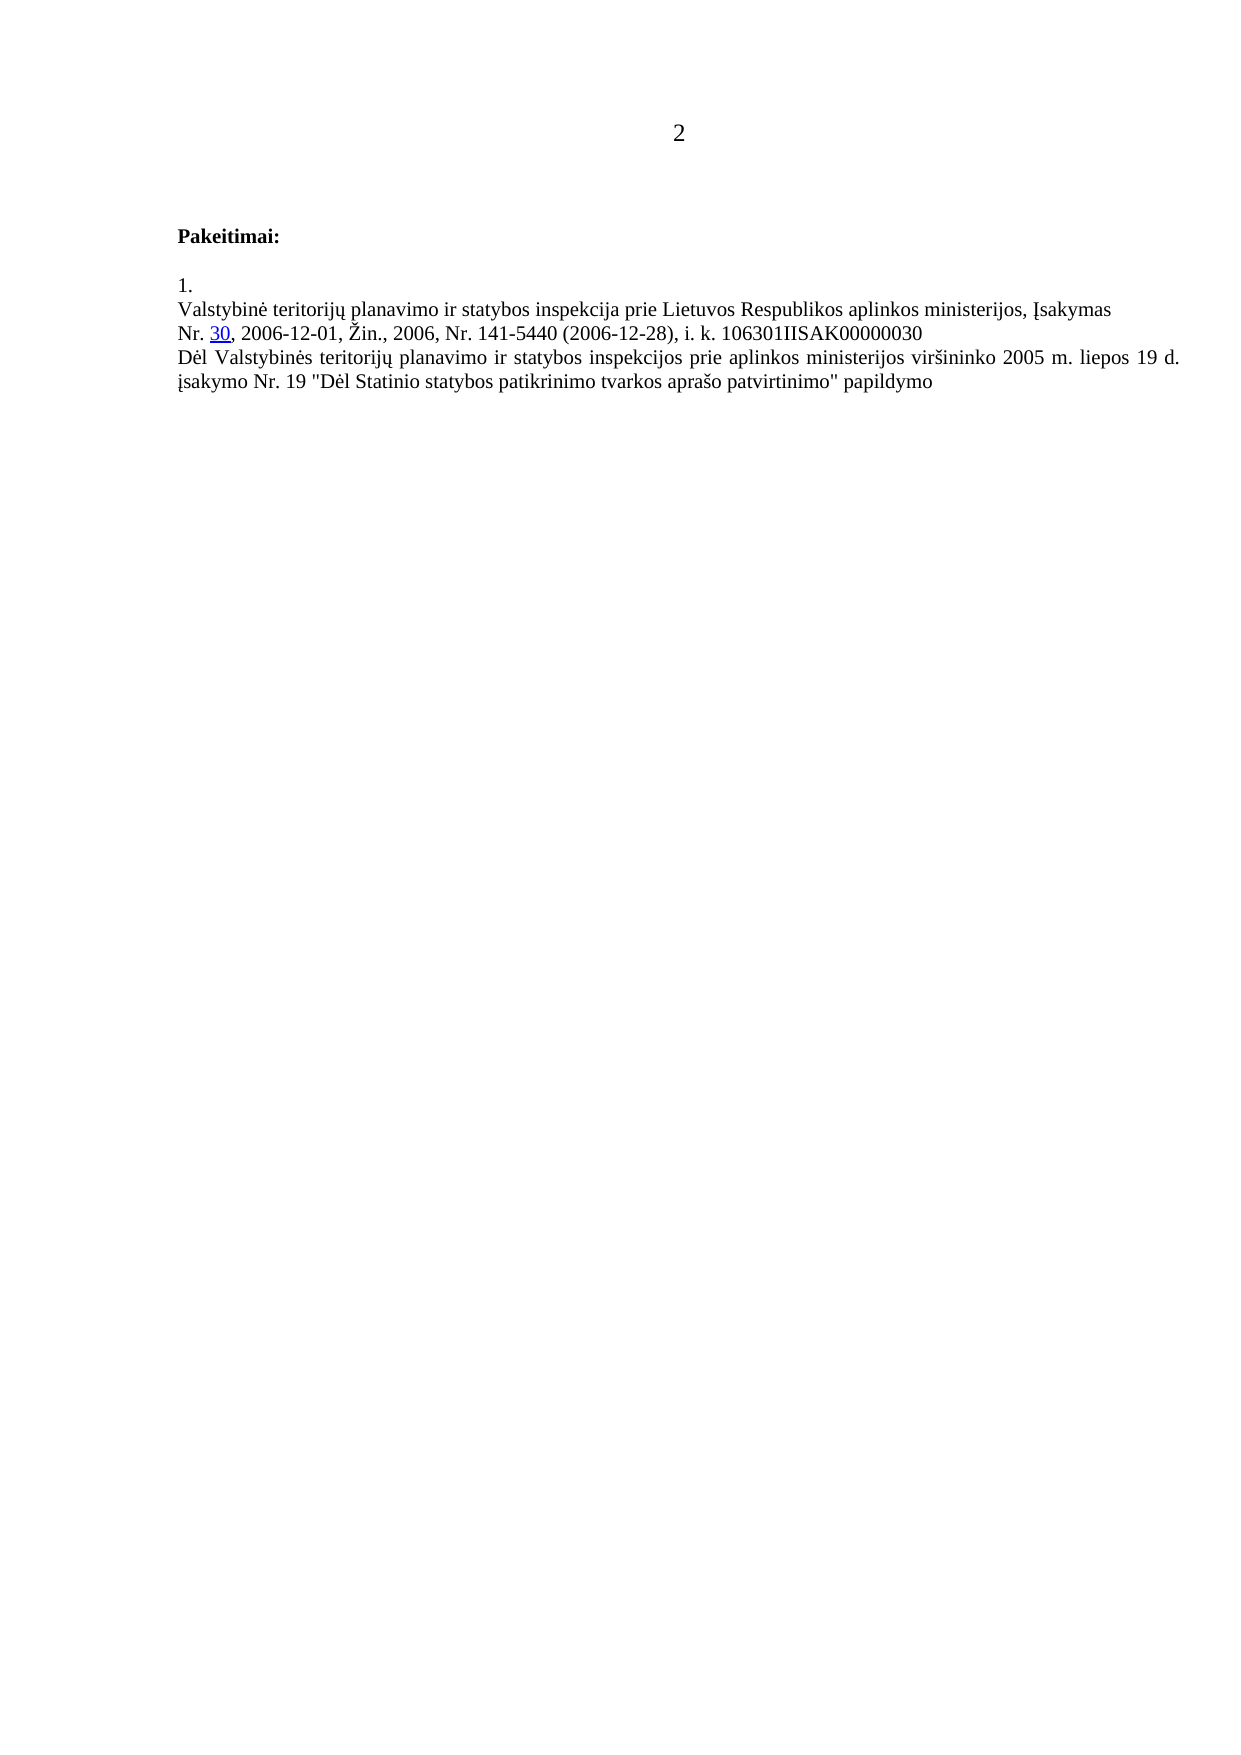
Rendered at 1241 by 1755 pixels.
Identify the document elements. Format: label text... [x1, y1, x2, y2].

text Valstybinė teritorijų planavimo ir statybos inspekcija prie Lietuvos Respublikos aplinkos ministerijos, Įsakymas [177, 297, 1181, 321]
text Dėl Valstybinės teritorijų planavimo ir statybos inspekcijos prie aplinkos ministerijos viršininko 2005 m. liepos 19 d. įsakymo Nr. 19 "Dėl Statinio statybos patikrinimo tvarkos aprašo patvirtinimo" papildymo [177, 345, 1181, 393]
text Nr. 30, 2006-12-01, Žin., 2006, Nr. 141-5440 (2006-12-28), i. k. 106301IISAK00000030 [177, 321, 1181, 345]
text 1. [177, 273, 1181, 297]
text Pakeitimai: [177, 224, 1181, 248]
